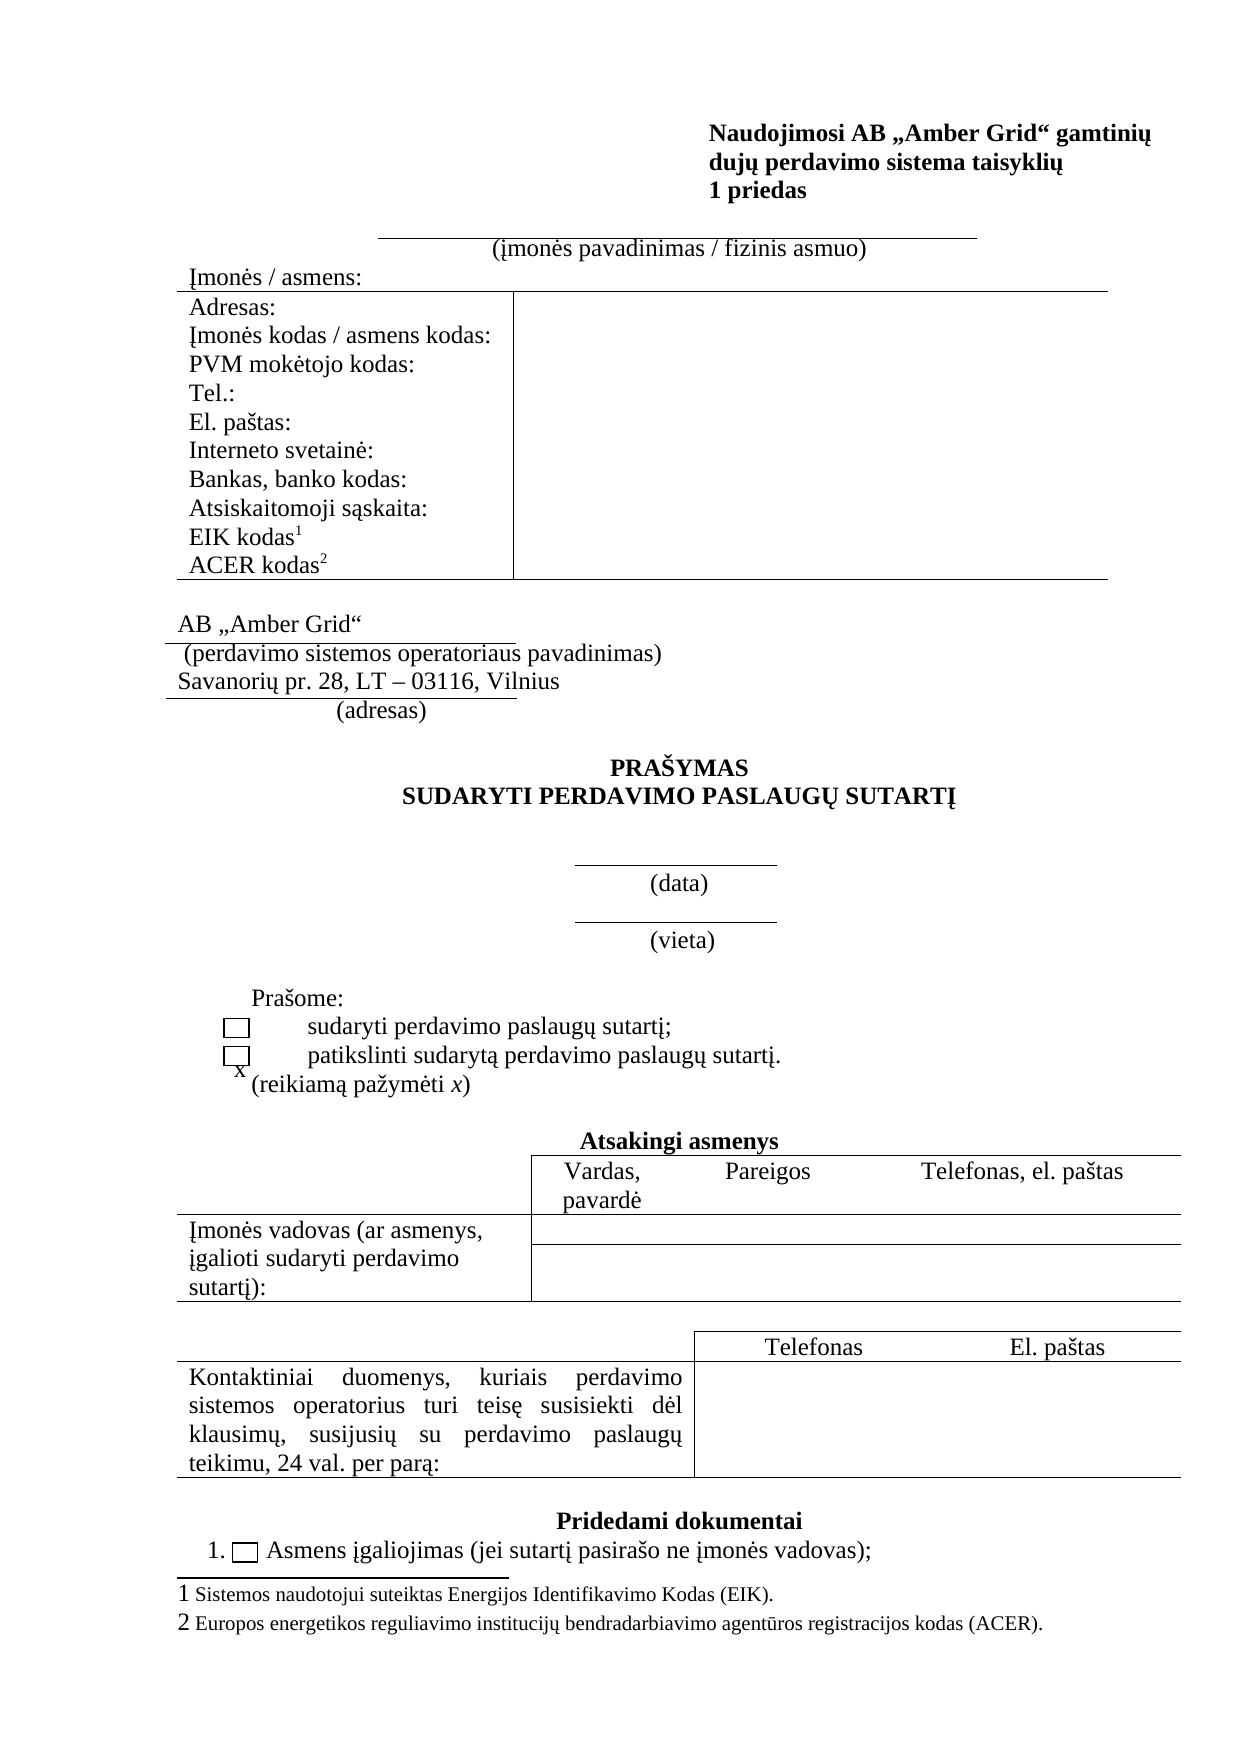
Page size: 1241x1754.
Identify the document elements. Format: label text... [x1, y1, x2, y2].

table_cell [514, 292, 1107, 320]
text Prašome: [177, 983, 1181, 1011]
text AB „Amber Grid“ [177, 609, 1181, 638]
table_cell ACER kodas [177, 550, 513, 579]
text (perdavimo sistemos operatoriaus pavadinimas) [177, 638, 1181, 666]
table_cell El. paštas: [177, 407, 513, 435]
table_cell [896, 1245, 1181, 1301]
table_header Telefonas [695, 1332, 933, 1361]
table_header [189, 1331, 694, 1361]
text (vieta) [177, 925, 1181, 954]
text 1. Asmens įgaliojimas (jei sutartį pasirašo ne įmonės vadovas); [207, 1535, 1181, 1564]
table_cell [514, 435, 1107, 464]
table_header [189, 1155, 531, 1214]
table_cell [514, 522, 1107, 550]
table_cell [514, 320, 1107, 349]
table_cell [896, 1215, 1181, 1243]
table_cell Įmonės vadovas (ar asmenys, įgalioti sudaryti perdavimo sutartį): [177, 1215, 531, 1301]
table_header [177, 1155, 188, 1214]
table_cell PVM mokėtojo kodas: [177, 349, 513, 378]
table_cell [514, 493, 1107, 522]
table_cell Kontaktiniai duomenys, kuriais perdavimo sistemos operatorius turi teisę susisiekti dėl klausimų, susijusių su perdavimo paslaugų teikimu, 24 val. per parą: [177, 1362, 694, 1477]
table_header Telefonas, el. paštas [863, 1156, 1181, 1214]
text Atsakingi asmenys [177, 1126, 1181, 1155]
table_cell [514, 378, 1107, 407]
table_cell [673, 1245, 896, 1301]
table_header Įmonės / asmens: [177, 262, 513, 291]
table_cell [673, 1215, 896, 1243]
text (įmonės pavadinimas / fizinis asmuo) [177, 233, 1181, 262]
table_cell [514, 550, 1107, 579]
table_header [177, 1331, 188, 1361]
table_header El. paštas [933, 1332, 1181, 1361]
text sudaryti perdavimo paslaugų sutartį; [177, 1011, 1181, 1040]
table_cell Interneto svetainė: [177, 435, 513, 464]
table_cell [532, 1215, 672, 1243]
table_cell [532, 1245, 672, 1301]
table_cell [514, 407, 1107, 435]
text (adresas) [177, 695, 1181, 724]
table_header [513, 262, 1107, 291]
text (reikiamą pažymėti x) [177, 1069, 1181, 1098]
table_cell Tel.: [177, 378, 513, 407]
table_header Vardas, pavardė [532, 1156, 672, 1214]
table_cell [514, 464, 1107, 493]
table_cell [933, 1362, 1181, 1477]
text 1 priedas [709, 176, 1181, 204]
text Savanorių pr. 28, LT – 03116, Vilnius [177, 666, 1181, 695]
text (data) [177, 868, 1181, 896]
table_cell Atsiskaitomoji sąskaita: [177, 493, 513, 522]
table_cell [514, 349, 1107, 378]
text patikslinti sudarytą perdavimo paslaugų sutartį. [177, 1040, 1181, 1069]
text PRAŠYMAS [177, 753, 1181, 781]
table_cell Bankas, banko kodas: [177, 464, 513, 493]
table_cell Įmonės kodas / asmens kodas: [177, 320, 513, 349]
text Naudojimosi AB „Amber Grid“ gamtinių dujų perdavimo sistema taisyklių [709, 118, 1181, 176]
text Pridedami dokumentai [177, 1506, 1181, 1535]
table_cell [695, 1362, 933, 1477]
table_cell EIK kodas [177, 522, 513, 550]
text SUDARYTI PERDAVIMO PASLAUGŲ SUTARTĮ [177, 781, 1181, 810]
table_header Pareigos [673, 1156, 863, 1214]
table_cell Adresas: [177, 292, 513, 320]
